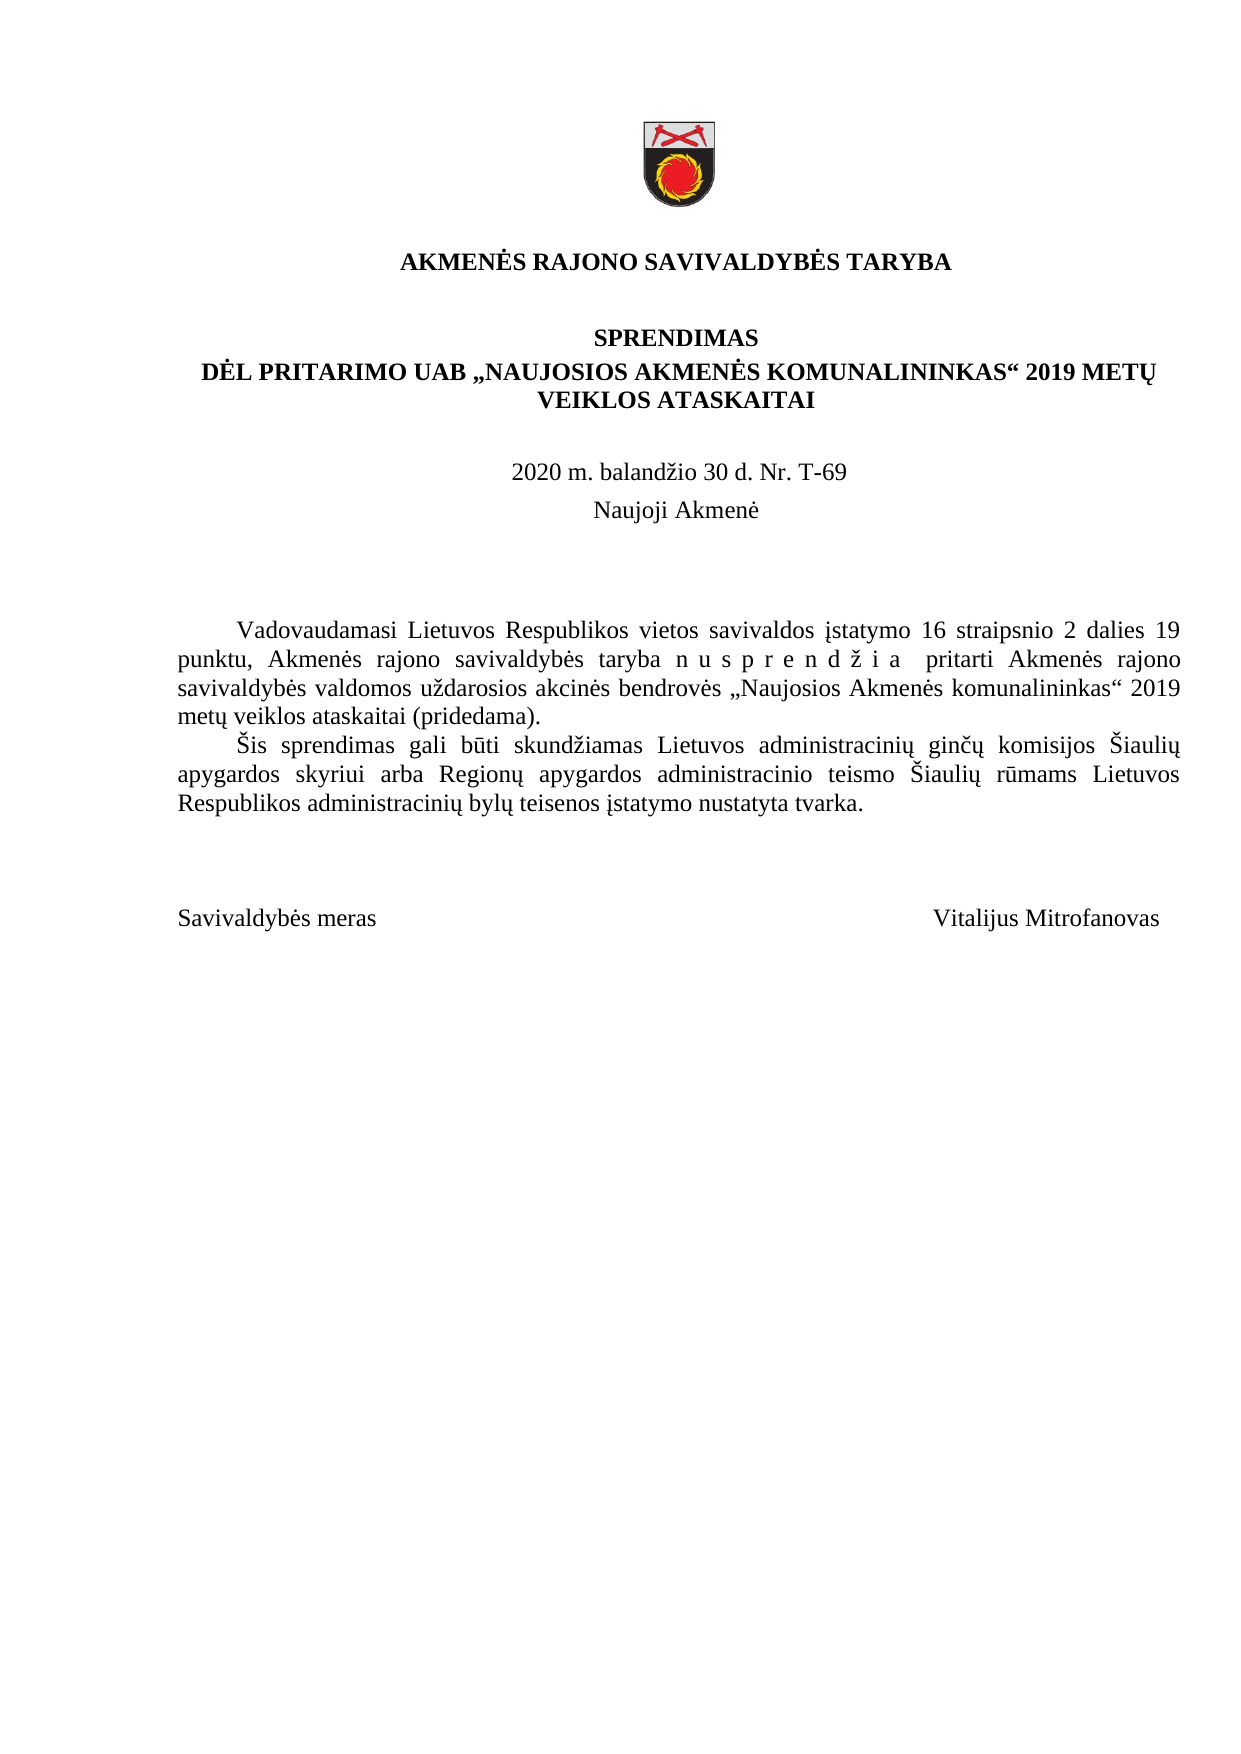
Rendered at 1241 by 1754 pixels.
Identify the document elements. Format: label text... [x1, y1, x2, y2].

text Šis sprendimas gali būti skundžiamas Lietuvos administracinių ginčų komisijos Šiaulių apygardos skyriui arba Regionų apygardos administracinio teismo Šiaulių rūmams Lietuvos Respublikos administracinių bylų teisenos įstatymo nustatyta tvarka. [177, 730, 1181, 816]
table_cell DĖL PRITARIMO UAB „NAUJOSIOS AKMENĖS KOMUNALININKAS“ 2019 METŲ VEIKLOS ATASKAITAI [178, 357, 1181, 414]
table_cell [178, 214, 1181, 242]
table_header [178, 119, 1181, 213]
table_cell AKMENĖS RAJONO SAVIVALDYBĖS TARYBA [178, 244, 1181, 280]
table_cell [178, 281, 1181, 318]
table_cell 2020 m. balandžio 30 d. Nr. T-69 [178, 453, 1181, 490]
table_cell [178, 415, 1181, 452]
text Vadovaudamasi Lietuvos Respublikos vietos savivaldos įstatymo 16 straipsnio 2 dalies 19 punktu, Akmenės rajono savivaldybės taryba nusprendžia pritarti Akmenės rajono savivaldybės valdomos uždarosios akcinės bendrovės „Naujosios Akmenės komunalininkas“ 2019 metų veiklos ataskaitai (pridedama). [177, 615, 1181, 730]
text Savivaldybės meras Vitalijus Mitrofanovas [177, 903, 1181, 931]
table_cell SPRENDIMAS [178, 319, 1181, 356]
table_cell Naujoji Akmenė [178, 491, 1181, 528]
